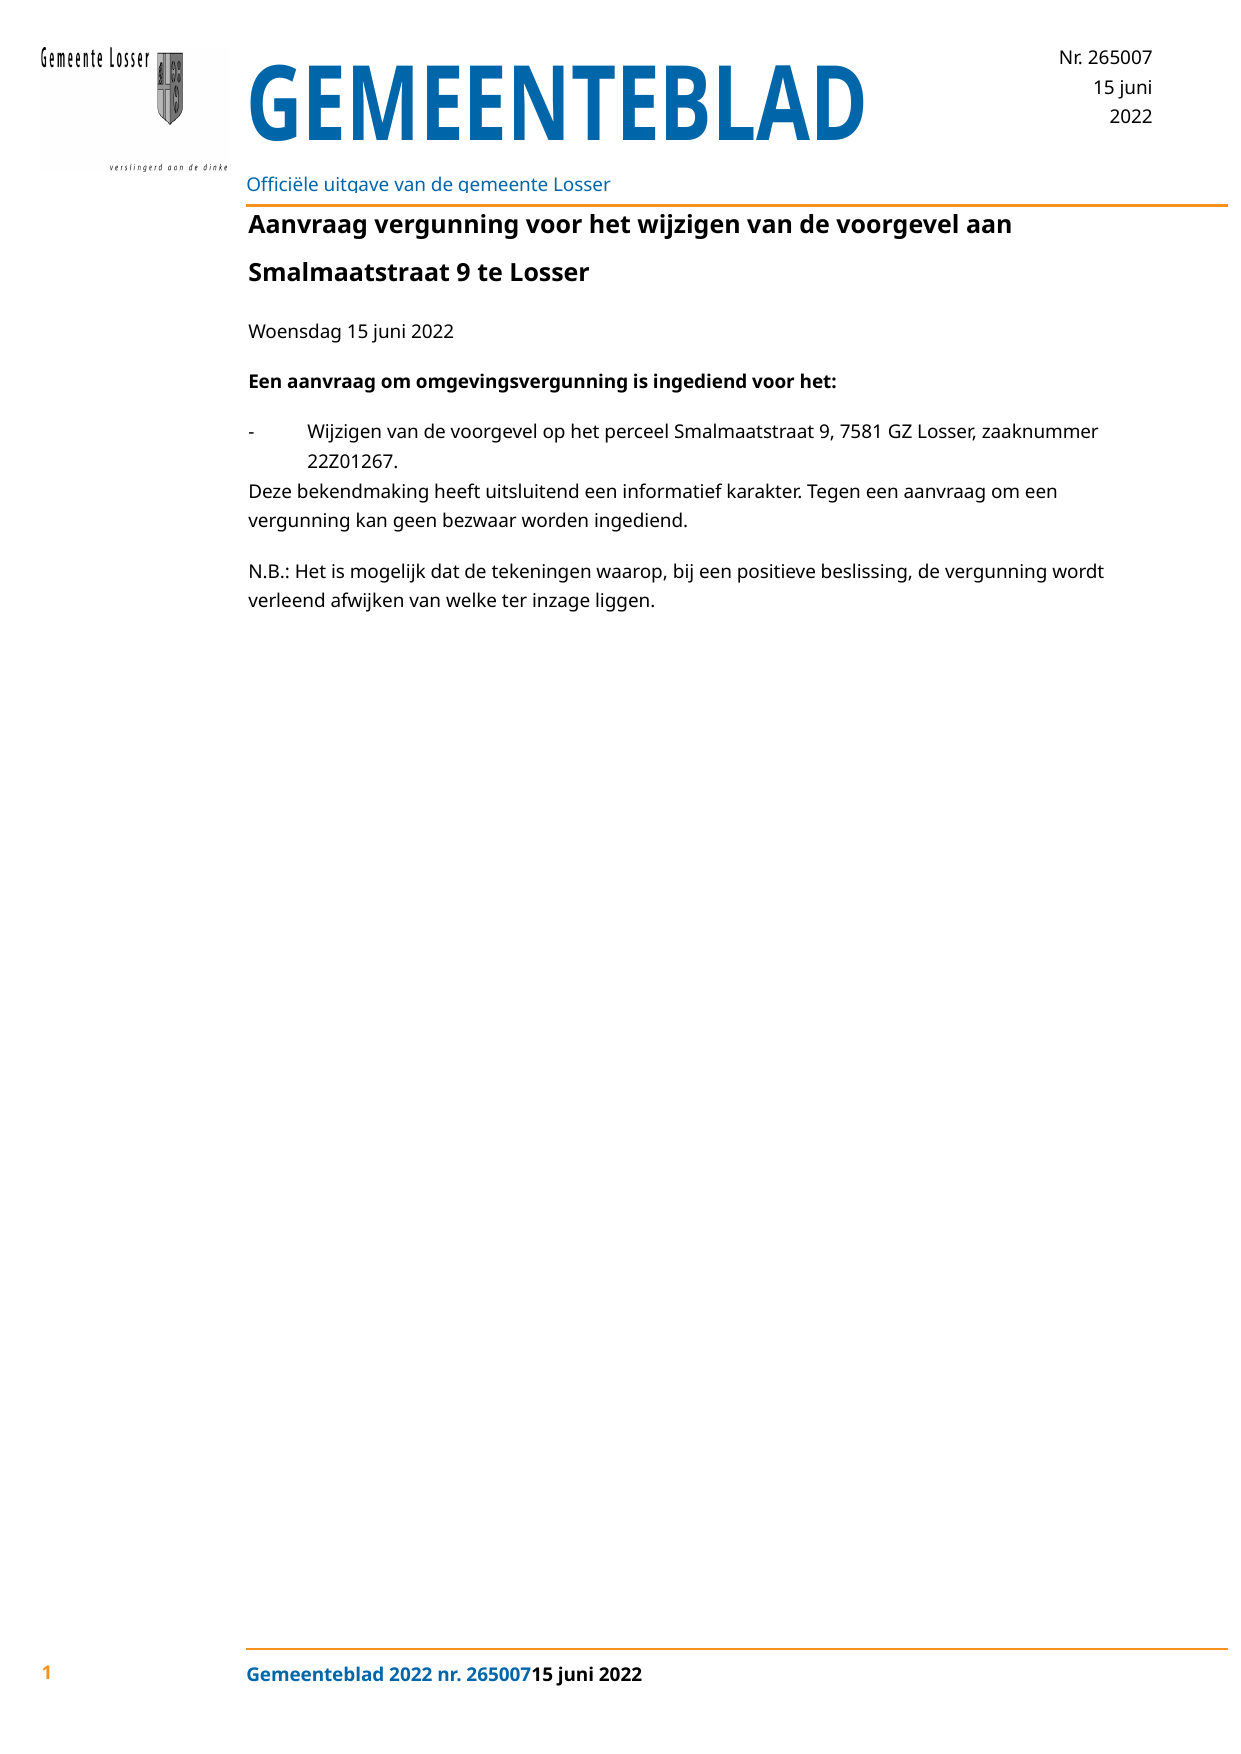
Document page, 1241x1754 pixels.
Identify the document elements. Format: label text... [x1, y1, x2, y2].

text Deze bekendmaking heeft uitsluitend een informatief karakter. Tegen een aanvraag om een vergunning kan geen bezwaar worden ingediend. [248, 478, 1152, 533]
list Wijzigen van de voorgevel op het perceel Smalmaatstraat 9, 7581 GZ Losser, zaaknummer 22Z01267. [248, 419, 1152, 474]
picture [41, 47, 231, 172]
text N.B.: Het is mogelijk dat de tekeningen waarop, bij een positieve beslissing, de vergunning wordt verleend afwijken van welke ter inzage liggen. [248, 558, 1152, 613]
text Aanvraag vergunning voor het wijzigen van de voorgevel aan Smalmaatstraat 9 te Losser [248, 207, 1152, 288]
text Woensdag 15 juni 2022 [248, 318, 1152, 344]
text Een aanvraag om omgevingsvergunning is ingediend voor het: [248, 368, 1152, 394]
